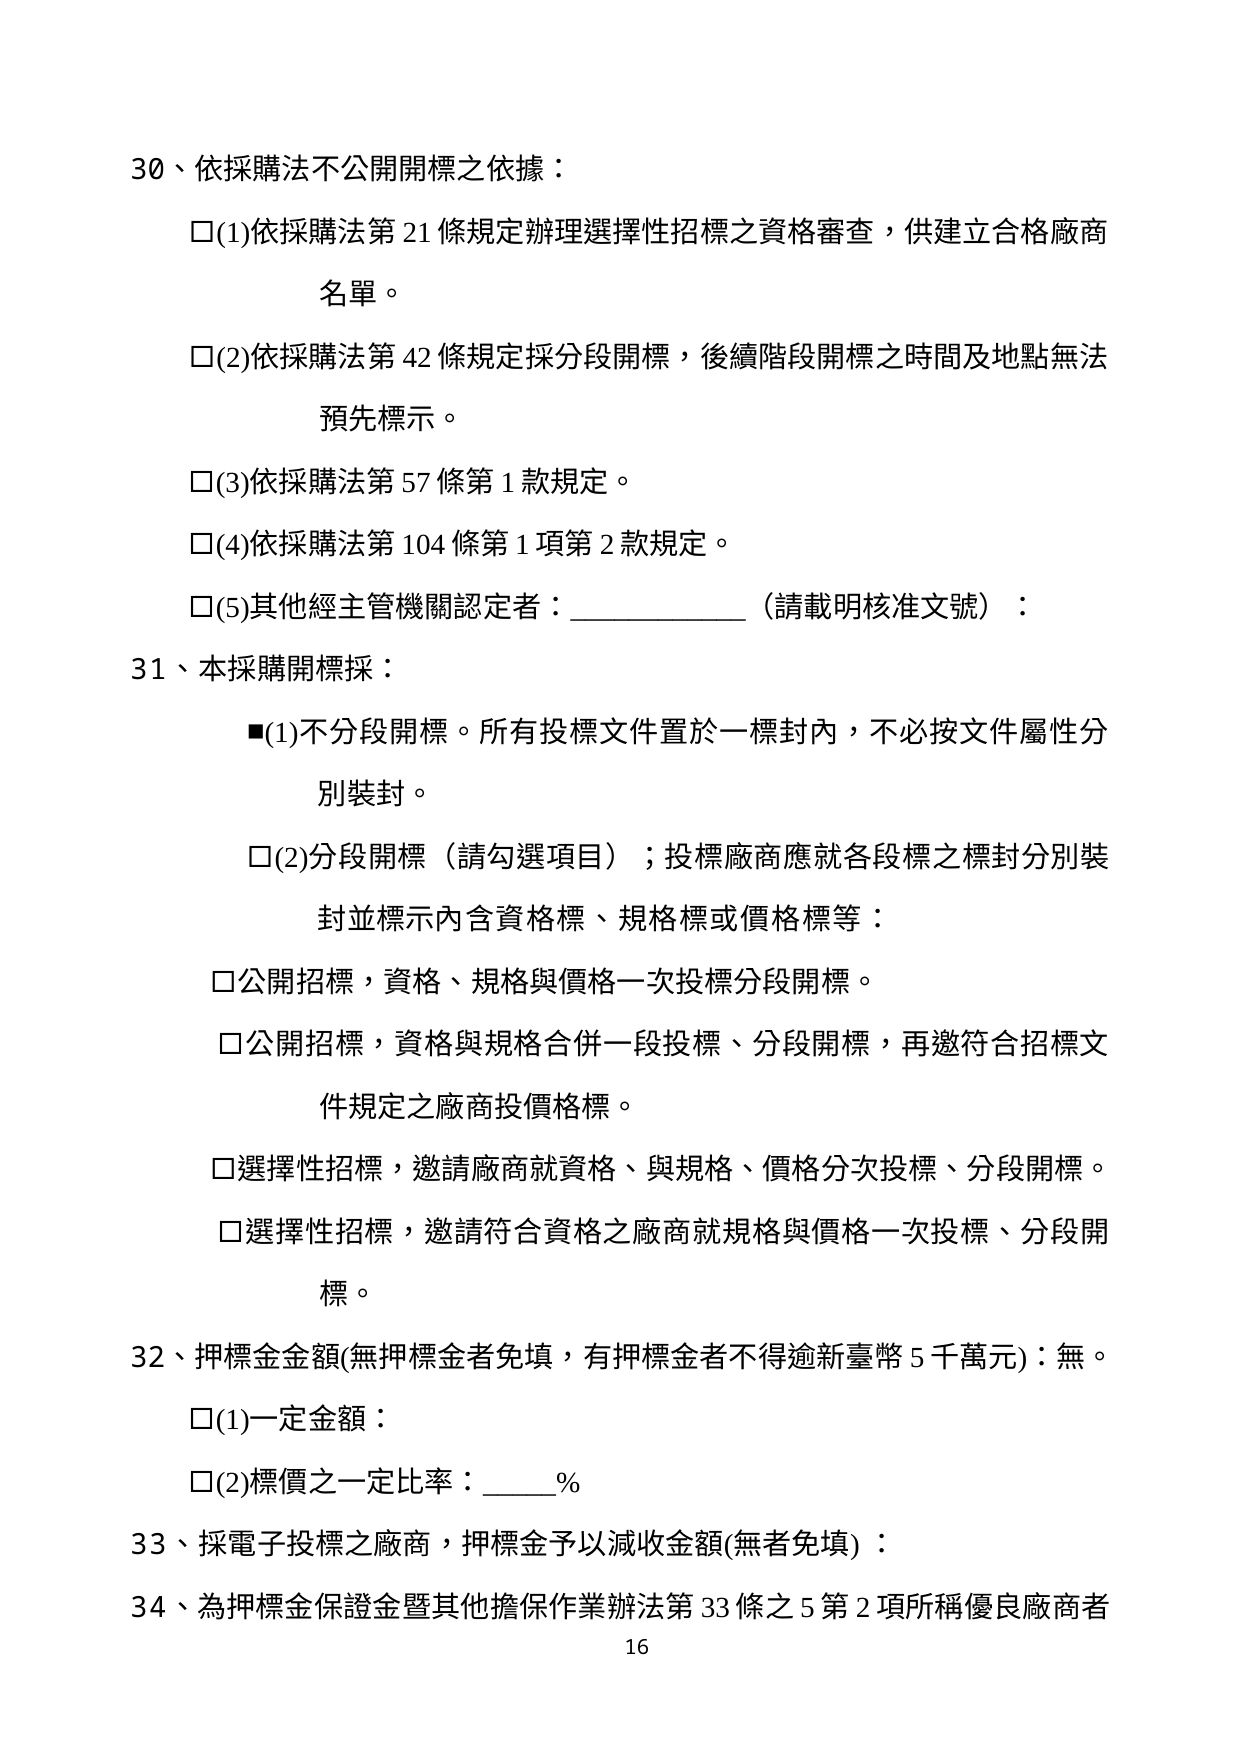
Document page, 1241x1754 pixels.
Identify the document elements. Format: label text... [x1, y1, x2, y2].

text (5)其他經主管機關認定者：____________（請載明核准文號）： [130, 563, 1110, 625]
text 公開招標，資格與規格合併一段投標、分段開標，再邀符合招標文件規定之廠商投價格標。 [130, 1000, 1110, 1125]
text 選擇性招標，邀請符合資格之廠商就規格與價格一次投標、分段開標。 [130, 1188, 1110, 1313]
list 採電子投標之廠商，押標金予以減收金額(無者免填) ： [130, 1500, 1110, 1563]
list 依採購法不公開開標之依據： [130, 125, 1110, 188]
list 本採購開標採： [130, 625, 1110, 688]
list 押標金金額(無押標金者免填，有押標金者不得逾新臺幣5千萬元)：無。 [130, 1313, 1110, 1375]
text 公開招標，資格、規格與價格一次投標分段開標。 [130, 938, 1110, 1000]
text (2)標價之一定比率：_____% [130, 1438, 1110, 1500]
list 為押標金保證金暨其他擔保作業辦法第33條之5第2項所稱優良廠商者 [130, 1563, 1110, 1625]
text (2)分段開標（請勾選項目）；投標廠商應就各段標之標封分別裝封並標示內含資格標、規格標或價格標等： [247, 813, 1110, 938]
text (2)依採購法第42條規定採分段開標，後續階段開標之時間及地點無法預先標示。 [130, 313, 1110, 438]
text (3)依採購法第57條第1款規定。 [130, 438, 1110, 500]
text (1)依採購法第21條規定辦理選擇性招標之資格審查，供建立合格廠商名單。 [130, 188, 1110, 313]
text ■(1)不分段開標。所有投標文件置於一標封內，不必按文件屬性分別裝封。 [247, 688, 1110, 813]
text 選擇性招標，邀請廠商就資格、與規格、價格分次投標、分段開標。 [130, 1125, 1110, 1188]
text (4)依採購法第104條第1項第2款規定。 [130, 500, 1110, 563]
text (1)一定金額： [130, 1375, 1110, 1438]
